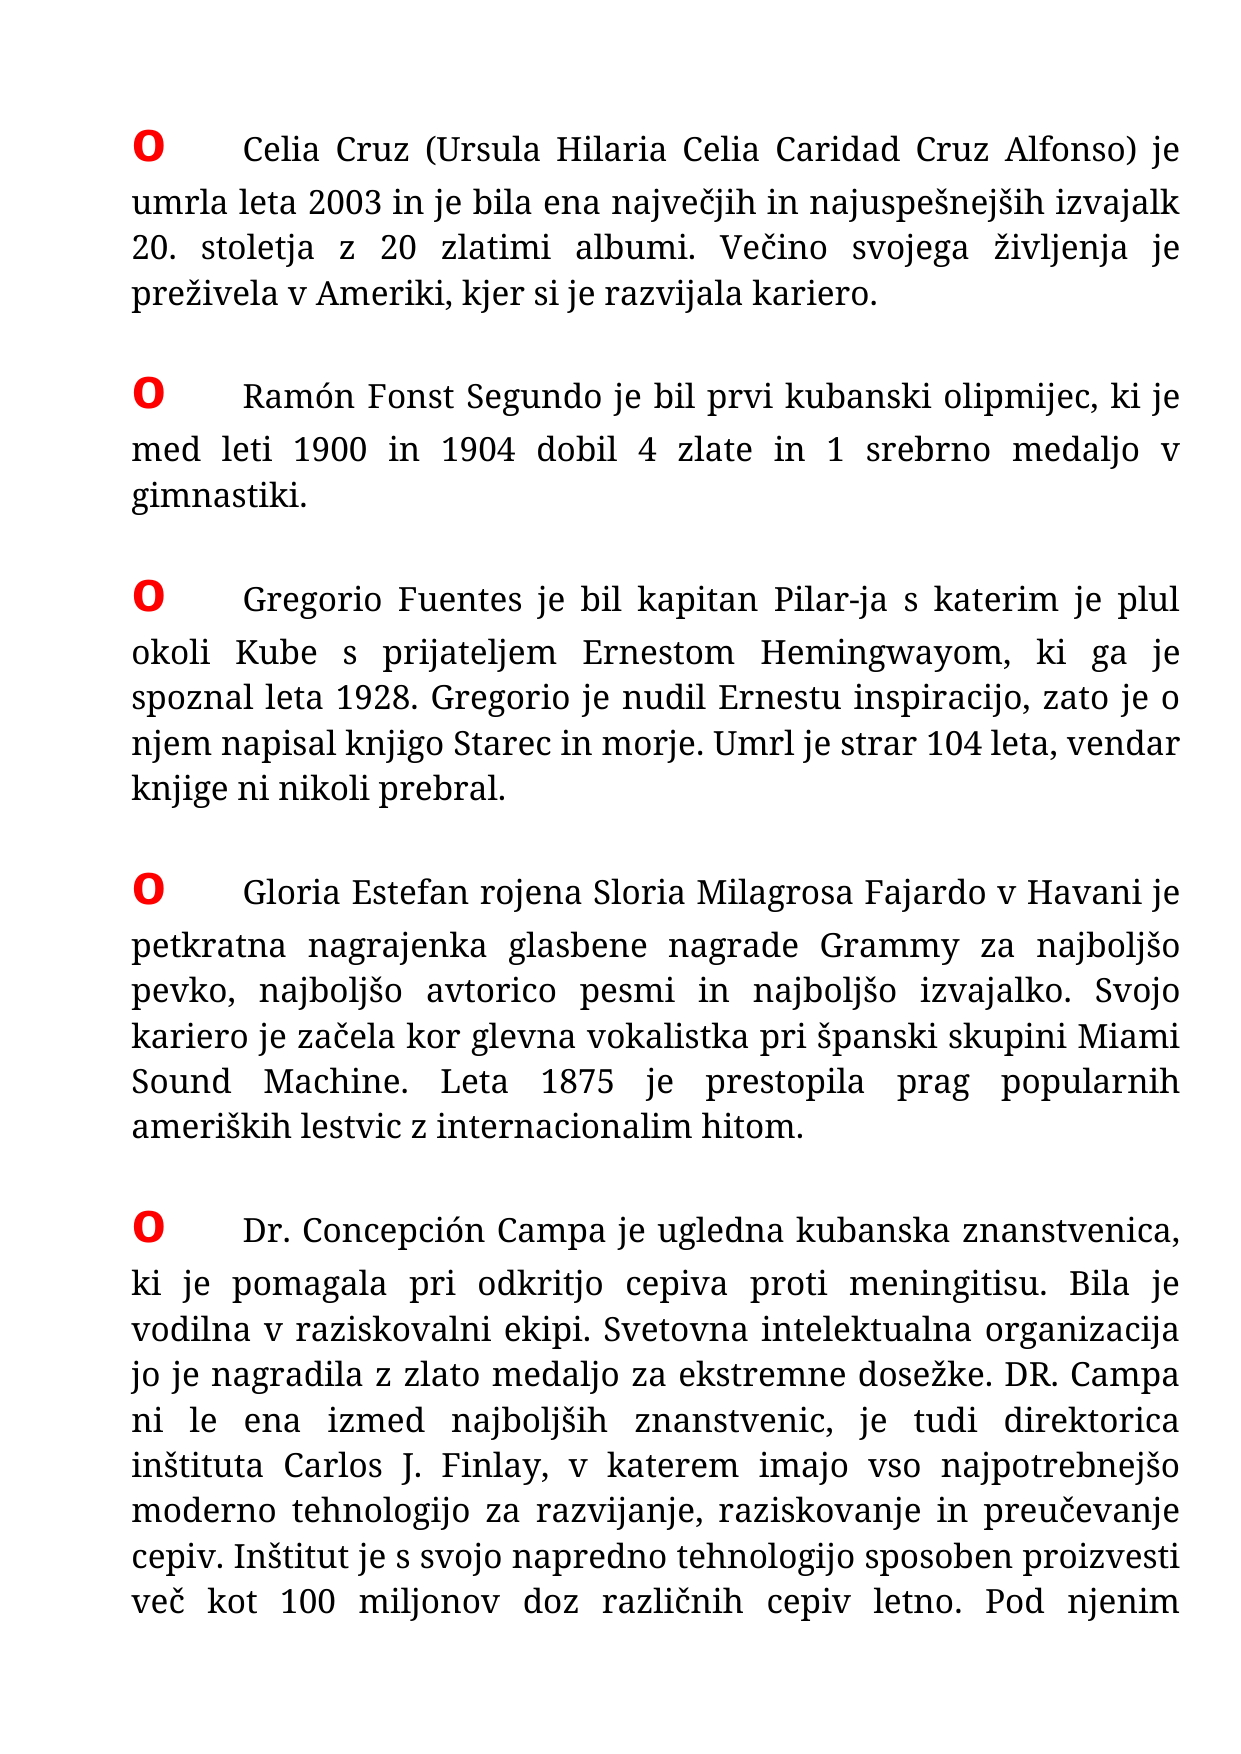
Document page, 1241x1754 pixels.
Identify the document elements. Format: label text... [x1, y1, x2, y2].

list Gloria Estefan rojena Sloria Milagrosa Fajardo v Havani je petkratna nagrajenka glasbene nagrade Grammy za najboljšo pevko, najboljšo avtorico pesmi in najboljšo izvajalko. Svojo kariero je začela kor glevna vokalistka pri španski skupini Miami Sound Machine. Leta 1875 je prestopila prag popularnih ameriških lestvic z internacionalim hitom. [131, 856, 1181, 1149]
list Dr. Concepción Campa je ugledna kubanska znanstvenica, ki je pomagala pri odkritjo cepiva proti meningitisu. Bila je vodilna v raziskovalni ekipi. Svetovna intelektualna organizacija jo je nagradila z zlato medaljo za ekstremne dosežke. DR. Campa ni le ena izmed najboljših znanstvenic, je tudi direktorica inštituta Carlos J. Finlay, v katerem imajo vso najpotrebnejšo moderno tehnologijo za razvijanje, raziskovanje in preučevanje cepiv. Inštitut je s svojo napredno tehnologijo sposoben proizvesti več kot 100 miljonov doz različnih cepiv letno. Pod njenim [131, 1194, 1181, 1623]
list Gregorio Fuentes je bil kapitan Pilar-ja s katerim je plul okoli Kube s prijateljem Ernestom Hemingwayom, ki ga je spoznal leta 1928. Gregorio je nudil Ernestu inspiracijo, zato je o njem napisal knjigo Starec in morje. Umrl je strar 104 leta, vendar knjige ni nikoli prebral. [131, 562, 1181, 810]
list Celia Cruz (Ursula Hilaria Celia Caridad Cruz Alfonso) je umrla leta 2003 in je bila ena največjih in najuspešnejših izvajalk 20. stoletja z 20 zlatimi albumi. Večino svojega življenja je preživela v Ameriki, kjer si je razvijala kariero. [131, 112, 1181, 315]
list Ramón Fonst Segundo je bil prvi kubanski olipmijec, ki je med leti 1900 in 1904 dobil 4 zlate in 1 srebrno medaljo v gimnastiki. [131, 360, 1181, 517]
